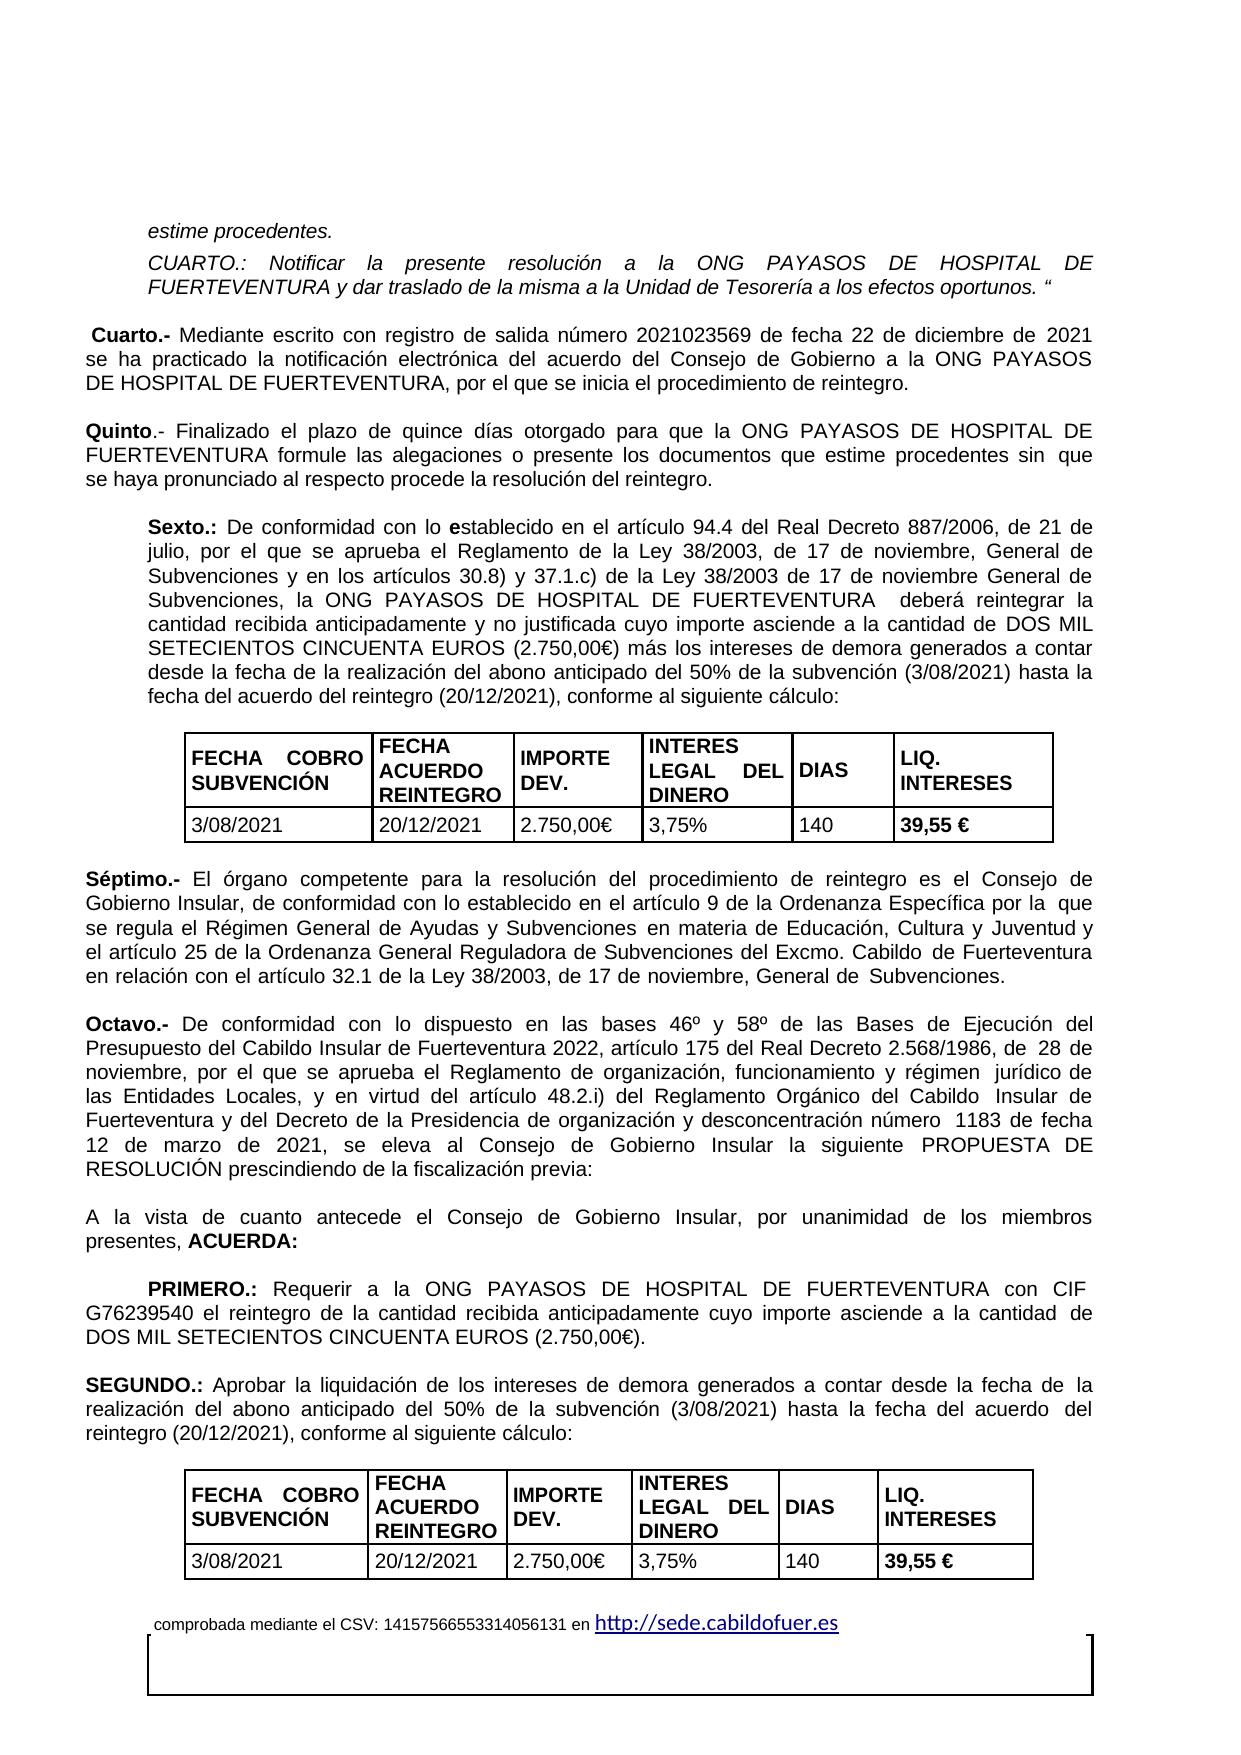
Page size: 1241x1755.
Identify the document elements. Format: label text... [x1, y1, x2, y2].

text Sexto.: De conformidad con lo establecido en el artículo 94.4 del Real Decreto 887/2006, de 21 de julio, por el que se aprueba el Reglamento de la Ley 38/2003, de 17 de noviembre, General de Subvenciones y en los artículos 30.8) y 37.1.c) de la Ley 38/2003 de 17 de noviembre General de Subvenciones, la ONG PAYASOS DE HOSPITAL DE FUERTEVENTURA deberá reintegrar la cantidad recibida anticipadamente y no justificada cuyo importe asciende a la cantidad de DOS MIL SETECIENTOS CINCUENTA EUROS (2.750,00€) más los intereses de demora generados a contar desde la fecha de la realización del abono anticipado del 50% de la subvención (3/08/2021) hasta la fecha del acuerdo del reintegro (20/12/2021), conforme al siguiente cálculo: [148, 515, 1093, 708]
table_cell 2.750,00€ [515, 808, 641, 841]
text Quinto.- Finalizado el plazo de quince días otorgado para que la ONG PAYASOS DE HOSPITAL DE FUERTEVENTURA formule las alegaciones o presente los documentos que estime procedentes sin que se haya pronunciado al respecto procede la resolución del reintegro. [85, 419, 1093, 491]
text estime procedentes. [148, 219, 1093, 243]
table_cell 39,55 € [879, 1545, 1032, 1577]
table_cell 3,75% [633, 1545, 778, 1577]
table_header LIQ. INTERESES [879, 1471, 1032, 1542]
text Séptimo.- El órgano competente para la resolución del procedimiento de reintegro es el Consejo de Gobierno Insular, de conformidad con lo establecido en el artículo 9 de la Ordenanza Específica por la que se regula el Régimen General de Ayudas y Subvenciones en materia de Educación, Cultura y Juventud y el artículo 25 de la Ordenanza General Reguladora de Subvenciones del Excmo. Cabildo de Fuerteventura en relación con el artículo 32.1 de la Ley 38/2003, de 17 de noviembre, General de Subvenciones. [85, 867, 1093, 988]
table_header FECHA ACUERDO REINTEGRO [369, 1471, 506, 1542]
table_cell 140 [794, 808, 893, 841]
table_header LIQ. INTERESES [895, 734, 1052, 806]
table_header FECHA COBRO SUBVENCIÓN [186, 734, 371, 806]
text CUARTO.: Notificar la presente resolución a la ONG PAYASOS DE HOSPITAL DE FUERTEVENTURA y dar traslado de la misma a la Unidad de Tesorería a los efectos oportunos. “ [148, 251, 1093, 299]
table_cell 3,75% [644, 808, 791, 841]
table_cell 140 [780, 1545, 877, 1577]
table_header DIAS [780, 1471, 877, 1542]
text A la vista de cuanto antecede el Consejo de Gobierno Insular, por unanimidad de los miembros presentes, ACUERDA: [85, 1204, 1093, 1253]
table_header DIAS [794, 734, 893, 806]
text G76239540 el reintegro de la cantidad recibida anticipadamente cuyo importe asciende a la cantidad de DOS MIL SETECIENTOS CINCUENTA EUROS (2.750,00€). [85, 1300, 1093, 1348]
table_cell 2.750,00€ [508, 1545, 631, 1577]
table_header IMPORTE DEV. [515, 734, 641, 806]
table_header IMPORTE DEV. [508, 1471, 631, 1542]
table_cell 39,55 € [895, 808, 1052, 841]
table_header FECHA COBRO SUBVENCIÓN [186, 1471, 367, 1542]
table_cell 3/08/2021 [186, 1545, 367, 1577]
text Cuarto.- Mediante escrito con registro de salida número 2021023569 de fecha 22 de diciembre de 2021 se ha practicado la notificación electrónica del acuerdo del Consejo de Gobierno a la ONG PAYASOS DE HOSPITAL DE FUERTEVENTURA, por el que se inicia el procedimiento de reintegro. [85, 323, 1093, 395]
table_cell 3/08/2021 [186, 808, 371, 841]
table_header INTERES LEGAL DEL DINERO [633, 1471, 778, 1542]
text Octavo.- De conformidad con lo dispuesto en las bases 46º y 58º de las Bases de Ejecución del Presupuesto del Cabildo Insular de Fuerteventura 2022, artículo 175 del Real Decreto 2.568/1986, de 28 de noviembre, por el que se aprueba el Reglamento de organización, funcionamiento y régimen jurídico de las Entidades Locales, y en virtud del artículo 48.2.i) del Reglamento Orgánico del Cabildo Insular de Fuerteventura y del Decreto de la Presidencia de organización y desconcentración número 1183 de fecha 12 de marzo de 2021, se eleva al Consejo de Gobierno Insular la siguiente PROPUESTA DE RESOLUCIÓN prescindiendo de la fiscalización previa: [85, 1012, 1093, 1181]
text SEGUNDO.: Aprobar la liquidación de los intereses de demora generados a contar desde la fecha de la realización del abono anticipado del 50% de la subvención (3/08/2021) hasta la fecha del acuerdo del reintegro (20/12/2021), conforme al siguiente cálculo: [85, 1372, 1093, 1445]
table_cell 20/12/2021 [369, 1545, 506, 1577]
table_cell 20/12/2021 [374, 808, 513, 841]
text PRIMERO.: Requerir a la ONG PAYASOS DE HOSPITAL DE FUERTEVENTURA con CIF [148, 1276, 1107, 1300]
table_header FECHA ACUERDO REINTEGRO [374, 734, 513, 806]
table_header INTERES LEGAL DEL DINERO [644, 734, 791, 806]
